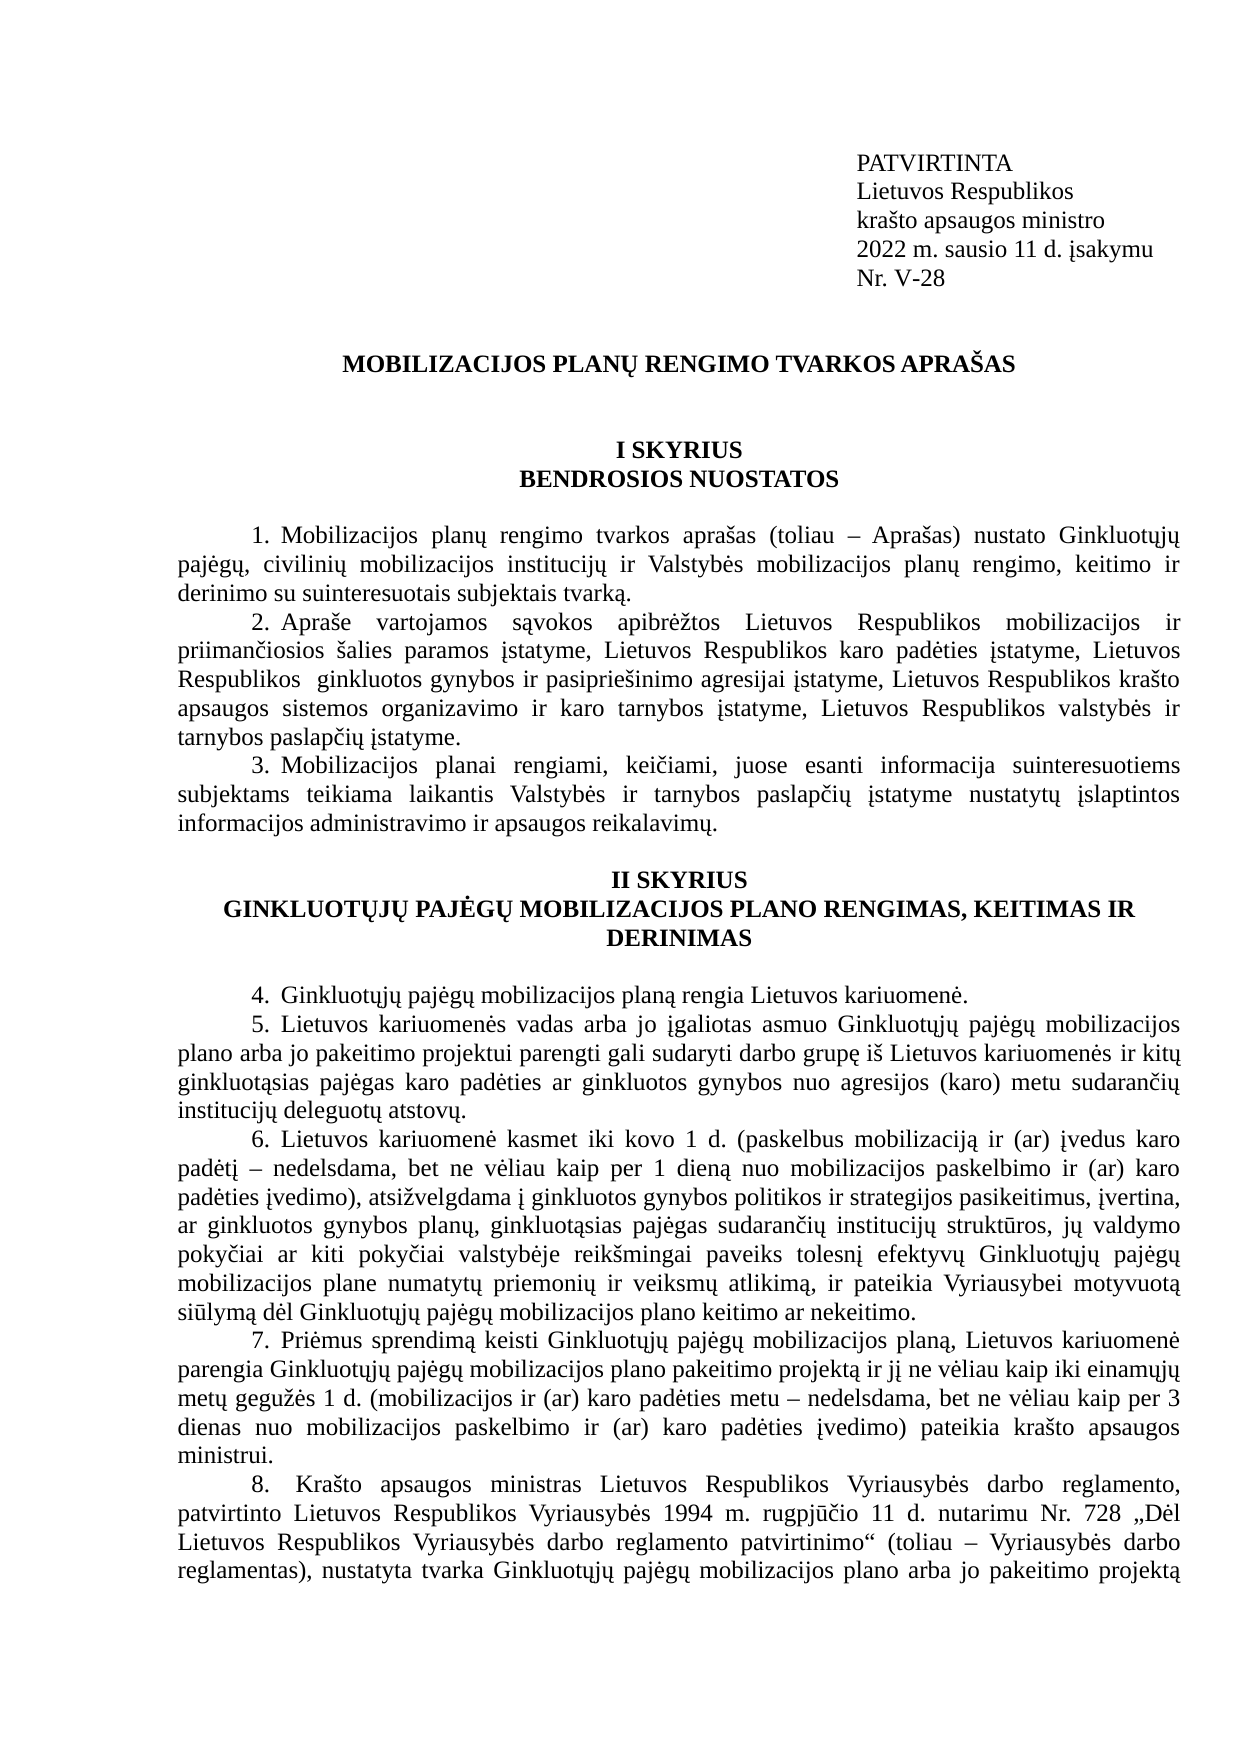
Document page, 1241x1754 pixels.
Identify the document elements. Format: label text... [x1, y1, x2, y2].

text PATVIRTINTA [177, 148, 1181, 176]
text Lietuvos Respublikos [177, 176, 1181, 205]
text 4. Ginkluotųjų pajėgų mobilizacijos planą rengia Lietuvos kariuomenė. [177, 981, 1181, 1009]
text krašto apsaugos ministro [177, 205, 1181, 234]
text I SKYRIUS [177, 435, 1181, 464]
text 2022 m. sausio 11 d. įsakymu [177, 234, 1181, 263]
text II SKYRIUS [177, 866, 1181, 894]
text 8. Krašto apsaugos ministras Lietuvos Respublikos Vyriausybės darbo reglamento, patvirtinto Lietuvos Respublikos Vyriausybės 1994 m. rugpjūčio 11 d. nutarimu Nr. 728 „Dėl Lietuvos Respublikos Vyriausybės darbo reglamento patvirtinimo“ (toliau – Vyriausybės darbo reglamentas), nustatyta tvarka Ginkluotųjų pajėgų mobilizacijos plano arba jo pakeitimo projektą [177, 1469, 1181, 1584]
text MOBILIZACIJOS PLANŲ RENGIMO TVARKOS APRAŠAS [177, 349, 1181, 378]
text 1. Mobilizacijos planų rengimo tvarkos aprašas (toliau – Aprašas) nustato Ginkluotųjų pajėgų, civilinių mobilizacijos institucijų ir Valstybės mobilizacijos planų rengimo, keitimo ir derinimo su suinteresuotais subjektais tvarką. [177, 521, 1181, 607]
text 2. Apraše vartojamos sąvokos apibrėžtos Lietuvos Respublikos mobilizacijos ir priimančiosios šalies paramos įstatyme, Lietuvos Respublikos karo padėties įstatyme, Lietuvos Respublikos ginkluotos gynybos ir pasipriešinimo agresijai įstatyme, Lietuvos Respublikos krašto apsaugos sistemos organizavimo ir karo tarnybos įstatyme, Lietuvos Respublikos valstybės ir tarnybos paslapčių įstatyme. [177, 607, 1181, 751]
text 3. Mobilizacijos planai rengiami, keičiami, juose esanti informacija suinteresuotiems subjektams teikiama laikantis Valstybės ir tarnybos paslapčių įstatyme nustatytų įslaptintos informacijos administravimo ir apsaugos reikalavimų. [177, 751, 1181, 837]
text 7. Priėmus sprendimą keisti Ginkluotųjų pajėgų mobilizacijos planą, Lietuvos kariuomenė parengia Ginkluotųjų pajėgų mobilizacijos plano pakeitimo projektą ir jį ne vėliau kaip iki einamųjų metų gegužės 1 d. (mobilizacijos ir (ar) karo padėties metu – nedelsdama, bet ne vėliau kaip per 3 dienas nuo mobilizacijos paskelbimo ir (ar) karo padėties įvedimo) pateikia krašto apsaugos ministrui. [177, 1326, 1181, 1469]
text 6. Lietuvos kariuomenė kasmet iki kovo 1 d. (paskelbus mobilizaciją ir (ar) įvedus karo padėtį – nedelsdama, bet ne vėliau kaip per 1 dieną nuo mobilizacijos paskelbimo ir (ar) karo padėties įvedimo), atsižvelgdama į ginkluotos gynybos politikos ir strategijos pasikeitimus, įvertina, ar ginkluotos gynybos planų, ginkluotąsias pajėgas sudarančių institucijų struktūros, jų valdymo pokyčiai ar kiti pokyčiai valstybėje reikšmingai paveiks tolesnį efektyvų Ginkluotųjų pajėgų mobilizacijos plane numatytų priemonių ir veiksmų atlikimą, ir pateikia Vyriausybei motyvuotą siūlymą dėl Ginkluotųjų pajėgų mobilizacijos plano keitimo ar nekeitimo. [177, 1124, 1181, 1326]
text BENDROSIOS NUOSTATOS [177, 464, 1181, 493]
text Nr. V-28 [177, 263, 1181, 291]
text 5. Lietuvos kariuomenės vadas arba jo įgaliotas asmuo Ginkluotųjų pajėgų mobilizacijos plano arba jo pakeitimo projektui parengti gali sudaryti darbo grupę iš Lietuvos kariuomenės ir kitų ginkluotąsias pajėgas karo padėties ar ginkluotos gynybos nuo agresijos (karo) metu sudarančių institucijų deleguotų atstovų. [177, 1009, 1181, 1124]
text GINKLUOTŲJŲ PAJĖGŲ MOBILIZACIJOS PLANO RENGIMAS, KEITIMAS IR DERINIMAS [177, 894, 1181, 952]
